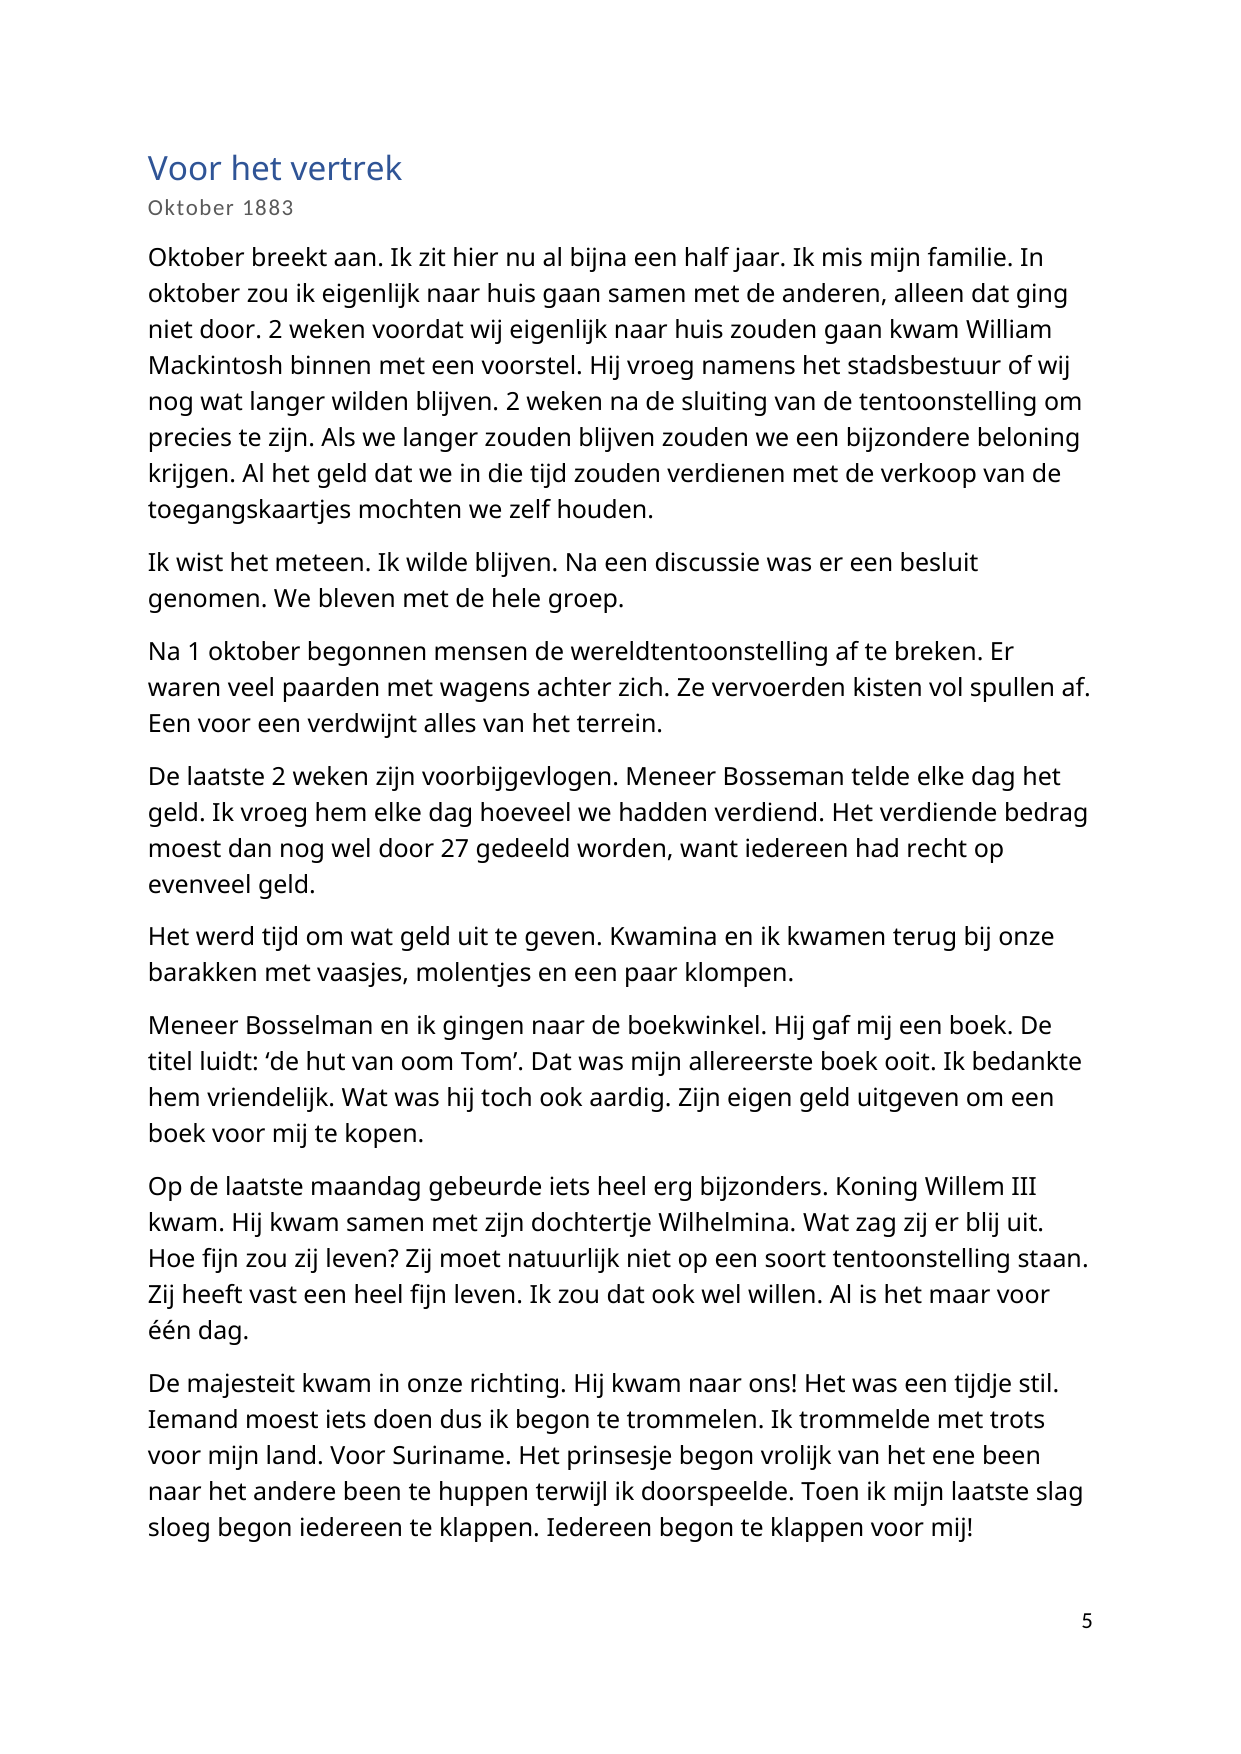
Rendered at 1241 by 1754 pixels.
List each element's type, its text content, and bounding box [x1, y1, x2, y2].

subtitle Voor het vertrek [148, 145, 1093, 191]
text Ik wist het meteen. Ik wilde blijven. Na een discussie was er een besluit genomen. We bleven met de hele groep. [148, 544, 1093, 615]
text Oktober breekt aan. Ik zit hier nu al bijna een half jaar. Ik mis mijn familie. In oktober zou ik eigenlijk naar huis gaan samen met de anderen, alleen dat ging niet door. 2 weken voordat wij eigenlijk naar huis zouden gaan kwam William Mackintosh binnen met een voorstel. Hij vroeg namens het stadsbestuur of wij nog wat langer wilden blijven. 2 weken na de sluiting van de tentoonstelling om precies te zijn. Als we langer zouden blijven zouden we een bijzondere beloning krijgen. Al het geld dat we in die tijd zouden verdienen met de verkoop van de toegangskaartjes mochten we zelf houden. [148, 239, 1093, 526]
text Oktober 1883 [148, 193, 1093, 221]
text Op de laatste maandag gebeurde iets heel erg bijzonders. Koning Willem III kwam. Hij kwam samen met zijn dochtertje Wilhelmina. Wat zag zij er blij uit. Hoe fijn zou zij leven? Zij moet natuurlijk niet op een soort tentoonstelling staan. Zij heeft vast een heel fijn leven. Ik zou dat ook wel willen. Al is het maar voor één dag. [148, 1168, 1093, 1347]
text Het werd tijd om wat geld uit te geven. Kwamina en ik kwamen terug bij onze barakken met vaasjes, molentjes en een paar klompen. [148, 919, 1093, 989]
text Na 1 oktober begonnen mensen de wereldtentoonstelling af te breken. Er waren veel paarden met wagens achter zich. Ze vervoerden kisten vol spullen af. Een voor een verdwijnt alles van het terrein. [148, 633, 1093, 739]
text Meneer Bosselman en ik gingen naar de boekwinkel. Hij gaf mij een boek. De titel luidt: ‘de hut van oom Tom’. Dat was mijn allereerste boek ooit. Ik bedankte hem vriendelijk. Wat was hij toch ook aardig. Zijn eigen geld uitgeven om een boek voor mij te kopen. [148, 1008, 1093, 1150]
text De laatste 2 weken zijn voorbijgevlogen. Meneer Bosseman telde elke dag het geld. Ik vroeg hem elke dag hoeveel we hadden verdiend. Het verdiende bedrag moest dan nog wel door 27 gedeeld worden, want iedereen had recht op evenveel geld. [148, 758, 1093, 900]
text De majesteit kwam in onze richting. Hij kwam naar ons! Het was een tijdje stil. Iemand moest iets doen dus ik begon te trommelen. Ik trommelde met trots voor mijn land. Voor Suriname. Het prinsesje begon vrolijk van het ene been naar het andere been te huppen terwijl ik doorspeelde. Toen ik mijn laatste slag sloeg begon iedereen te klappen. Iedereen begon te klappen voor mij! [148, 1365, 1093, 1544]
